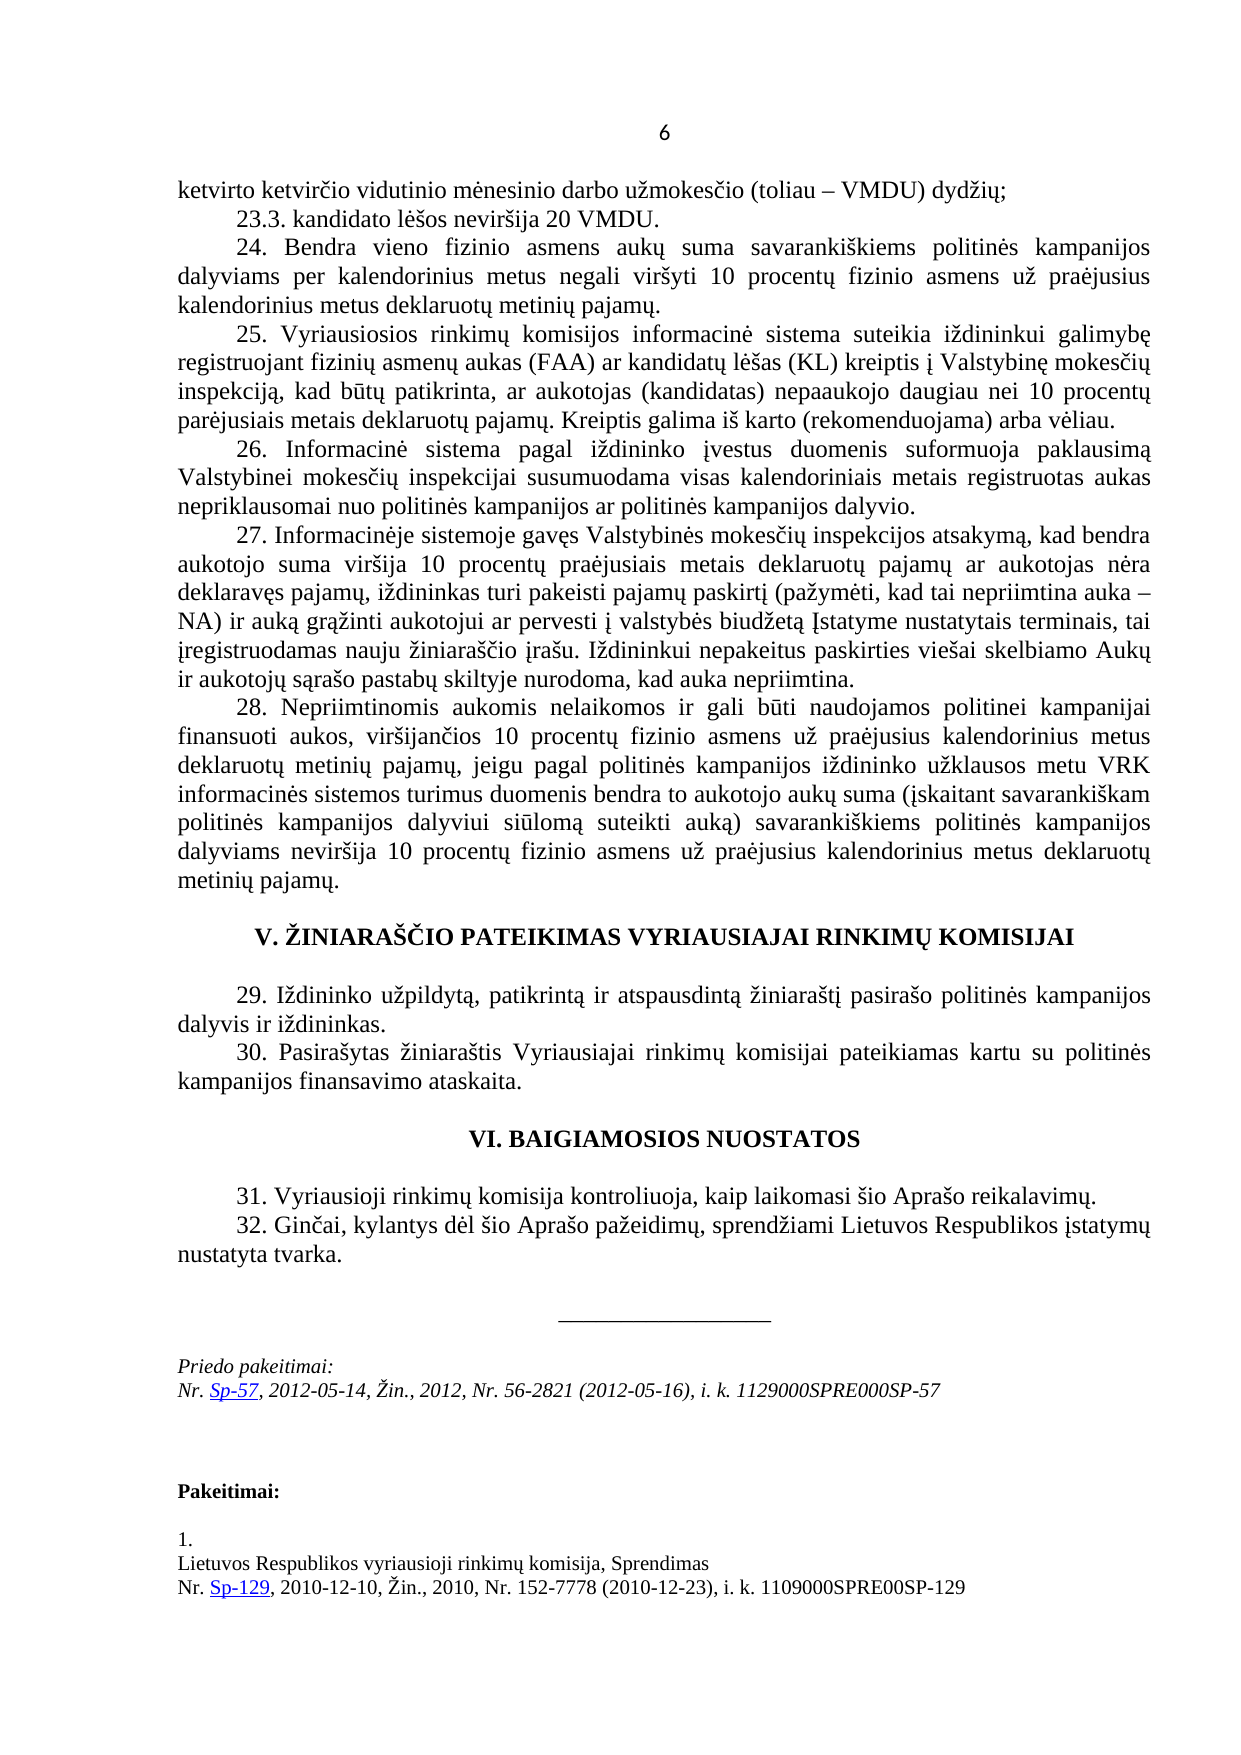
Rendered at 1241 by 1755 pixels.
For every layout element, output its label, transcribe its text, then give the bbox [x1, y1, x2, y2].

text V. ŽINIARAŠČIO PATEIKIMAS VYRIAUSIAJAI RINKIMŲ KOMISIJAI [177, 922, 1152, 951]
text 24. Bendra vieno fizinio asmens aukų suma savarankiškiems politinės kampanijos dalyviams per kalendorinius metus negali viršyti 10 procentų fizinio asmens už praėjusius kalendorinius metus deklaruotų metinių pajamų. [177, 232, 1152, 319]
text Nr. Sp-57, 2012-05-14, Žin., 2012, Nr. 56-2821 (2012-05-16), i. k. 1129000SPRE000SP-57 [177, 1378, 1152, 1402]
text 25. Vyriausiosios rinkimų komisijos informacinė sistema suteikia iždininkui galimybę registruojant fizinių asmenų aukas (FAA) ar kandidatų lėšas (KL) kreiptis į Valstybinę mokesčių inspekciją, kad būtų patikrinta, ar aukotojas (kandidatas) nepaaukojo daugiau nei 10 procentų parėjusiais metais deklaruotų pajamų. Kreiptis galima iš karto (rekomenduojama) arba vėliau. [177, 319, 1152, 434]
text 29. Iždininko užpildytą, patikrintą ir atspausdintą žiniaraštį pasirašo politinės kampanijos dalyvis ir iždininkas. [177, 980, 1152, 1037]
text 23.3. kandidato lėšos neviršija 20 VMDU. [177, 204, 1152, 232]
text Nr. Sp-129, 2010-12-10, Žin., 2010, Nr. 152-7778 (2010-12-23), i. k. 1109000SPRE00SP-129 [177, 1575, 1152, 1599]
text 28. Nepriimtinomis aukomis nelaikomos ir gali būti naudojamos politinei kampanijai finansuoti aukos, viršijančios 10 procentų fizinio asmens už praėjusius kalendorinius metus deklaruotų metinių pajamų, jeigu pagal politinės kampanijos iždininko užklausos metu VRK informacinės sistemos turimus duomenis bendra to aukotojo aukų suma (įskaitant savarankiškam politinės kampanijos dalyviui siūlomą suteikti auką) savarankiškiems politinės kampanijos dalyviams neviršija 10 procentų fizinio asmens už praėjusius kalendorinius metus deklaruotų metinių pajamų. [177, 692, 1152, 894]
text Priedo pakeitimai: [177, 1354, 1152, 1378]
text VI. BAIGIAMOSIOS NUOSTATOS [177, 1124, 1152, 1152]
text 1. [177, 1527, 1152, 1551]
text 27. Informacinėje sistemoje gavęs Valstybinės mokesčių inspekcijos atsakymą, kad bendra aukotojo suma viršija 10 procentų praėjusiais metais deklaruotų pajamų ar aukotojas nėra deklaravęs pajamų, iždininkas turi pakeisti pajamų paskirtį (pažymėti, kad tai nepriimtina auka – NA) ir auką grąžinti aukotojui ar pervesti į valstybės biudžetą Įstatyme nustatytais terminais, tai įregistruodamas nauju žiniaraščio įrašu. Iždininkui nepakeitus paskirties viešai skelbiamo Aukų ir aukotojų sąrašo pastabų skiltyje nurodoma, kad auka nepriimtina. [177, 520, 1152, 692]
text _________________ [177, 1296, 1152, 1325]
text 30. Pasirašytas žiniaraštis Vyriausiajai rinkimų komisijai pateikiamas kartu su politinės kampanijos finansavimo ataskaita. [177, 1037, 1152, 1095]
text 26. Informacinė sistema pagal iždininko įvestus duomenis suformuoja paklausimą Valstybinei mokesčių inspekcijai susumuodama visas kalendoriniais metais registruotas aukas nepriklausomai nuo politinės kampanijos ar politinės kampanijos dalyvio. [177, 434, 1152, 520]
text 31. Vyriausioji rinkimų komisija kontroliuoja, kaip laikomasi šio Aprašo reikalavimų. [177, 1181, 1152, 1210]
text Pakeitimai: [177, 1479, 1152, 1503]
text ketvirto ketvirčio vidutinio mėnesinio darbo užmokesčio (toliau – VMDU) dydžių; [177, 175, 1152, 204]
text 32. Ginčai, kylantys dėl šio Aprašo pažeidimų, sprendžiami Lietuvos Respublikos įstatymų nustatyta tvarka. [177, 1210, 1152, 1267]
text Lietuvos Respublikos vyriausioji rinkimų komisija, Sprendimas [177, 1551, 1152, 1575]
